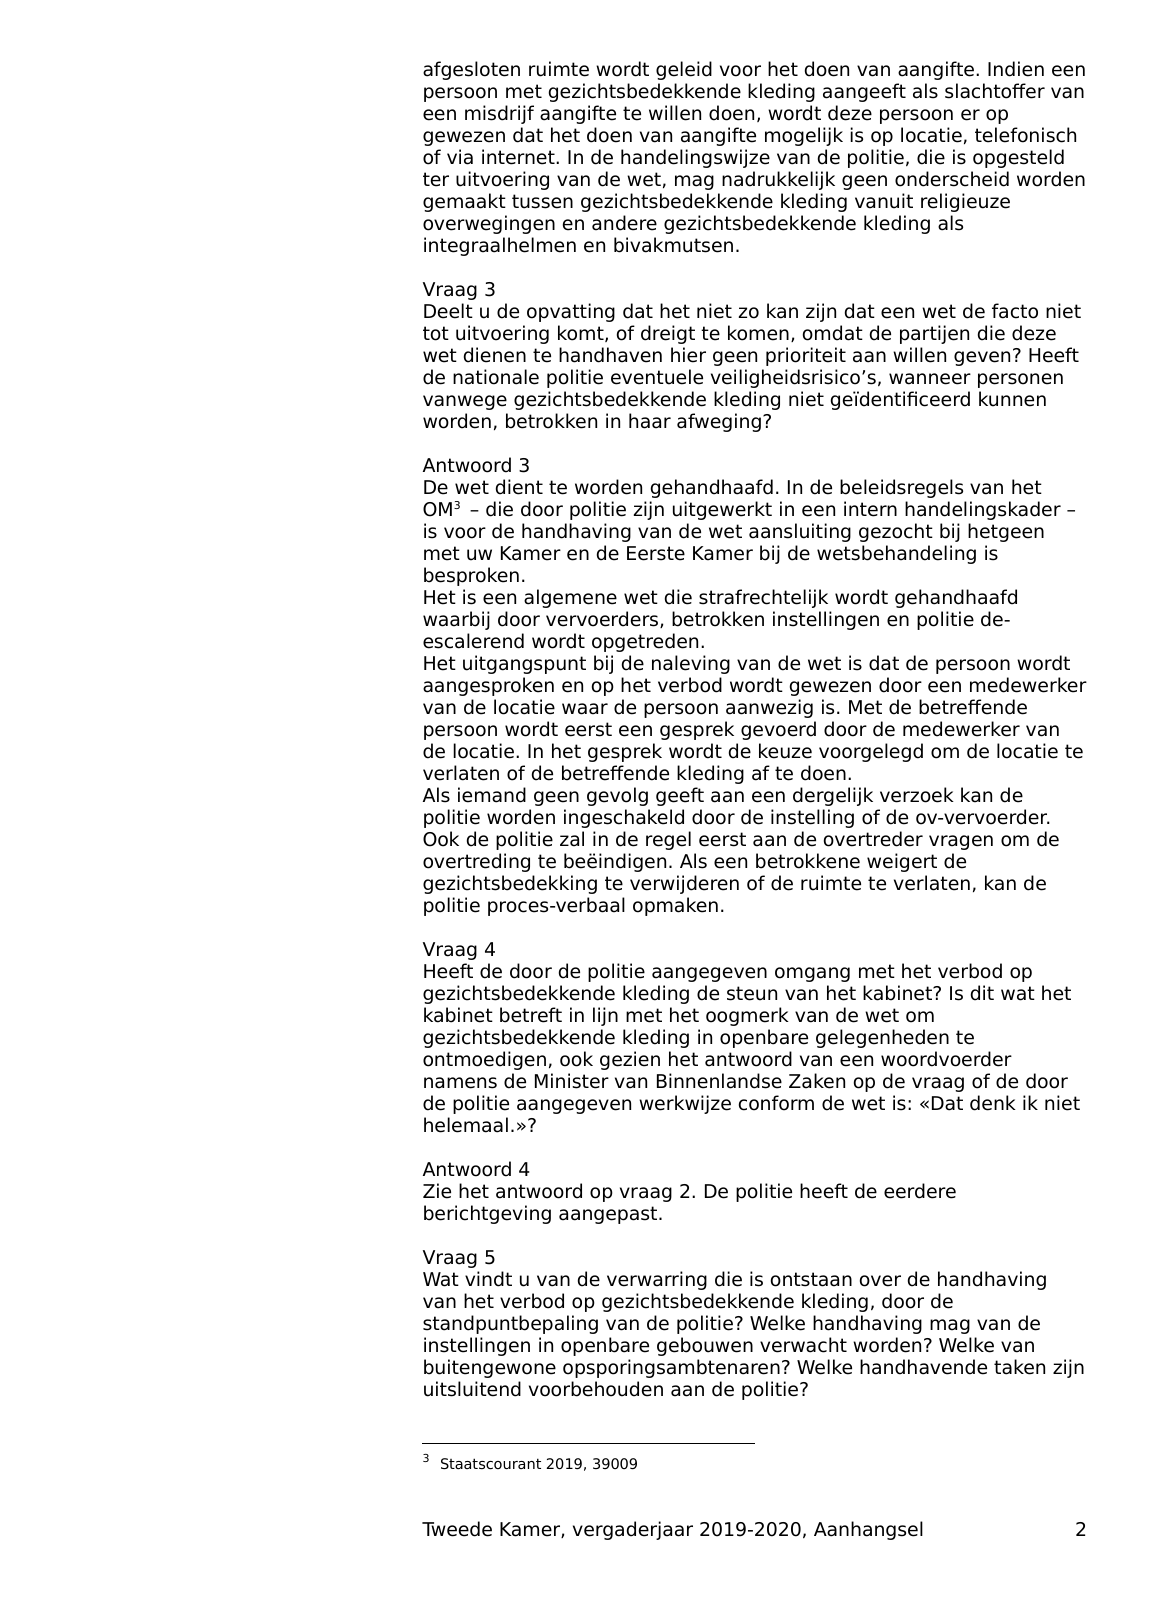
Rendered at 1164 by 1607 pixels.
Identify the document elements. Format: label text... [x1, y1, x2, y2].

text Staatscourant 2019, 39009 [422, 1452, 1087, 1474]
text Vraag 4 [422, 939, 1087, 961]
text Het is een algemene wet die strafrechtelijk wordt gehandhaafd waarbij door vervoerders, betrokken instellingen en politie de-escalerend wordt opgetreden. [422, 587, 1087, 653]
text Antwoord 3 [422, 455, 1087, 477]
text De wet dient te worden gehandhaafd. In de beleidsregels van het OM – die door politie zijn uitgewerkt in een intern handelingskader – is voor de handhaving van de wet aansluiting gezocht bij hetgeen met uw Kamer en de Eerste Kamer bij de wetsbehandeling is besproken. [422, 477, 1087, 587]
text Het uitgangspunt bij de naleving van de wet is dat de persoon wordt aangesproken en op het verbod wordt gewezen door een medewerker van de locatie waar de persoon aanwezig is. Met de betreffende persoon wordt eerst een gesprek gevoerd door de medewerker van de locatie. In het gesprek wordt de keuze voorgelegd om de locatie te verlaten of de betreffende kleding af te doen. [422, 653, 1087, 785]
text Vraag 5 [422, 1247, 1087, 1269]
text Deelt u de opvatting dat het niet zo kan zijn dat een wet de facto niet tot uitvoering komt, of dreigt te komen, omdat de partijen die deze wet dienen te handhaven hier geen prioriteit aan willen geven? Heeft de nationale politie eventuele veiligheidsrisico’s, wanneer personen vanwege gezichtsbedekkende kleding niet geïdentificeerd kunnen worden, betrokken in haar afweging? [422, 301, 1087, 433]
text Antwoord 4 [422, 1159, 1087, 1181]
text Vraag 3 [422, 279, 1087, 301]
text Als iemand geen gevolg geeft aan een dergelijk verzoek kan de politie worden ingeschakeld door de instelling of de ov-vervoerder. [422, 785, 1087, 829]
text afgesloten ruimte wordt geleid voor het doen van aangifte. Indien een persoon met gezichtsbedekkende kleding aangeeft als slachtoffer van een misdrijf aangifte te willen doen, wordt deze persoon er op gewezen dat het doen van aangifte mogelijk is op locatie, telefonisch of via internet. In de handelingswijze van de politie, die is opgesteld ter uitvoering van de wet, mag nadrukkelijk geen onderscheid worden gemaakt tussen gezichtsbedekkende kleding vanuit religieuze overwegingen en andere gezichtsbedekkende kleding als integraalhelmen en bivakmutsen. [422, 59, 1087, 257]
text Zie het antwoord op vraag 2. De politie heeft de eerdere berichtgeving aangepast. [422, 1181, 1087, 1225]
text Wat vindt u van de verwarring die is ontstaan over de handhaving van het verbod op gezichtsbedekkende kleding, door de standpuntbepaling van de politie? Welke handhaving mag van de instellingen in openbare gebouwen verwacht worden? Welke van buitengewone opsporingsambtenaren? Welke handhavende taken zijn uitsluitend voorbehouden aan de politie? [422, 1269, 1087, 1401]
text Ook de politie zal in de regel eerst aan de overtreder vragen om de overtreding te beëindigen. Als een betrokkene weigert de gezichtsbedekking te verwijderen of de ruimte te verlaten, kan de politie proces-verbaal opmaken. [422, 829, 1087, 917]
text Heeft de door de politie aangegeven omgang met het verbod op gezichtsbedekkende kleding de steun van het kabinet? Is dit wat het kabinet betreft in lijn met het oogmerk van de wet om gezichtsbedekkende kleding in openbare gelegenheden te ontmoedigen, ook gezien het antwoord van een woordvoerder namens de Minister van Binnenlandse Zaken op de vraag of de door de politie aangegeven werkwijze conform de wet is: «Dat denk ik niet helemaal.»? [422, 961, 1087, 1137]
